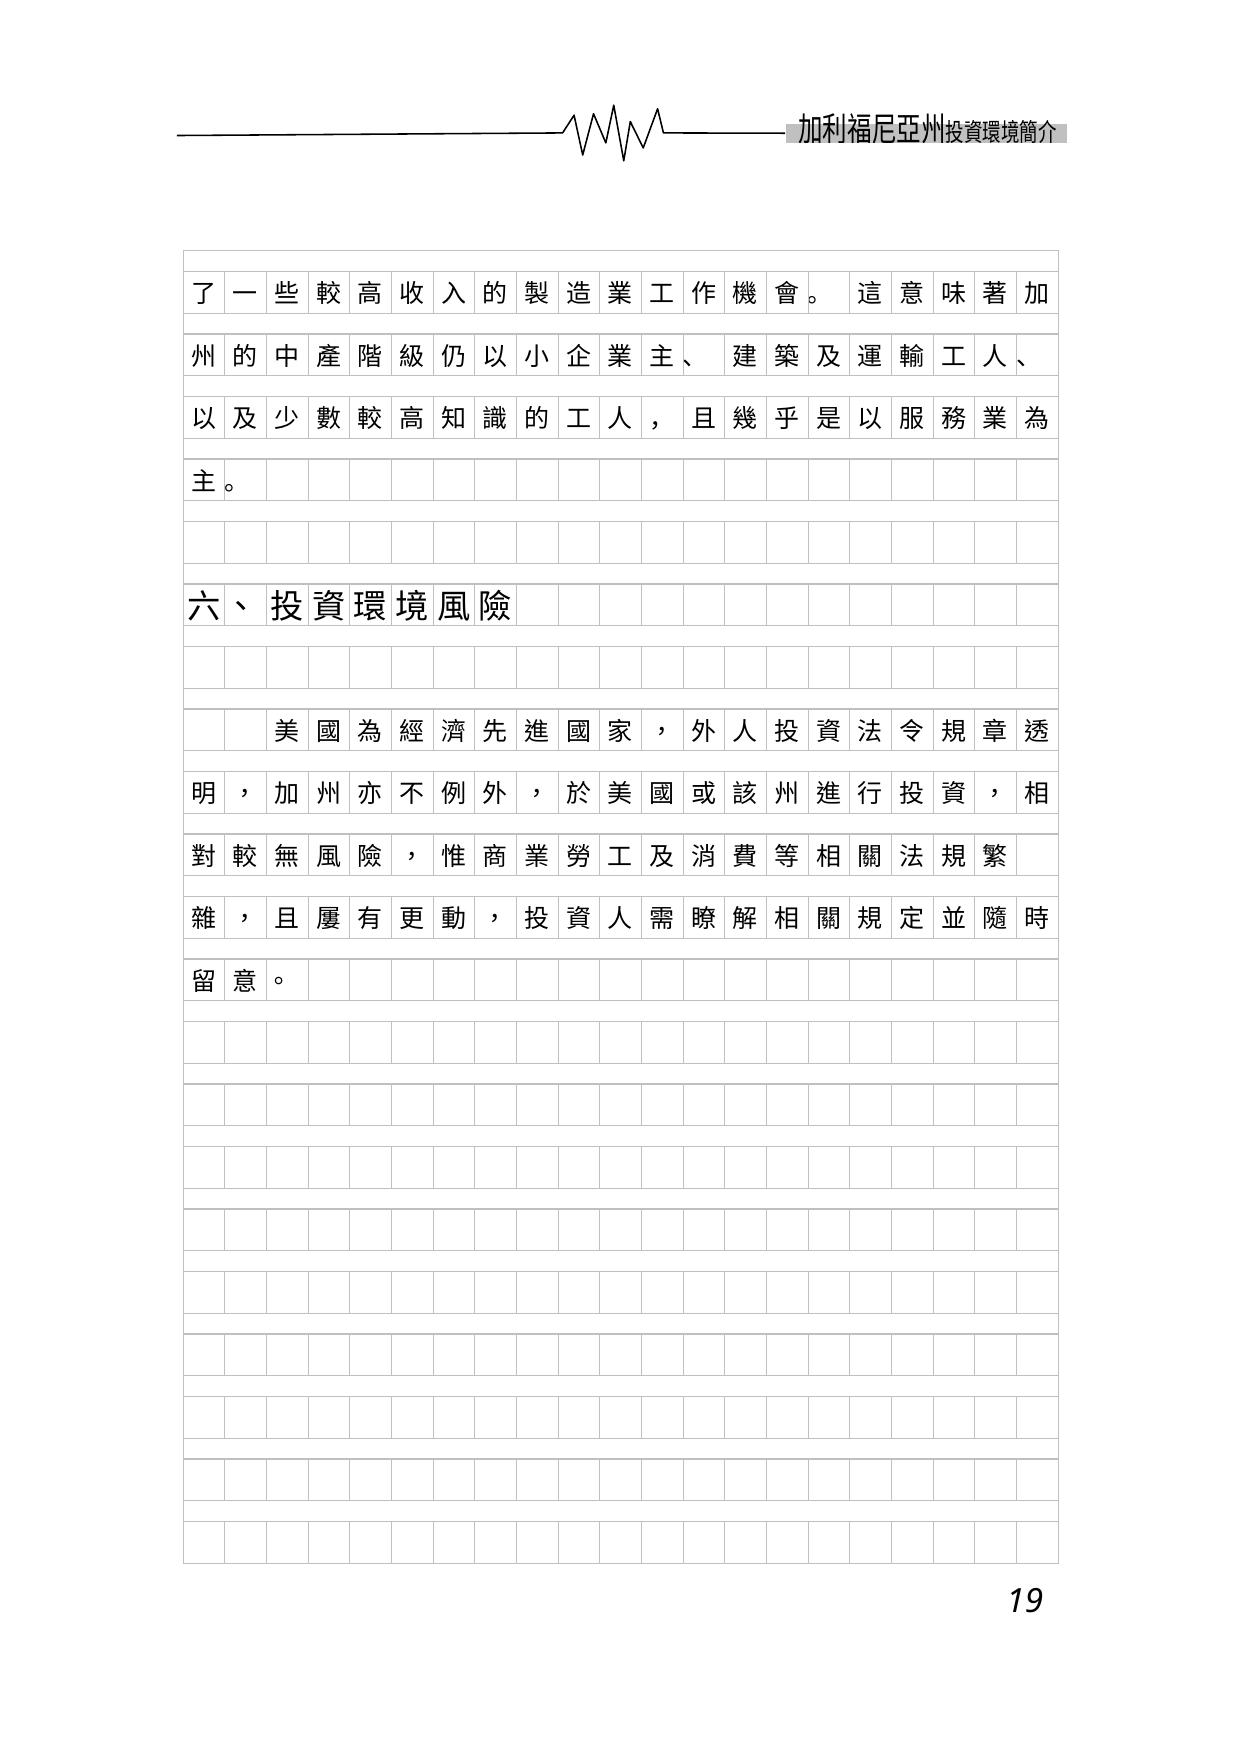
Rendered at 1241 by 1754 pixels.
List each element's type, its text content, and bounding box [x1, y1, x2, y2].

text 法 [892, 835, 933, 875]
text 進 [517, 710, 558, 750]
text [184, 564, 1058, 583]
text 外 [684, 710, 724, 750]
text 國 [309, 710, 349, 750]
text [642, 585, 683, 625]
text 相 [1017, 772, 1058, 813]
text [184, 939, 1058, 958]
text 關 [809, 897, 849, 938]
text 國 [642, 772, 683, 813]
text 資 [309, 585, 349, 625]
text 投 [267, 585, 308, 625]
text 業 [517, 835, 558, 875]
text 規 [934, 710, 974, 750]
text [184, 689, 1058, 708]
text [809, 585, 849, 625]
text 加州為全美第1大經濟體，平均國民所得在美國平均數以上，食衣住行育樂各行各業在州內蓬勃發展，數十年來吸引大批移民，無論是在地理、地貌、物產、還是人口構成上都十分多樣化。由於人口所帶來的市場需求，許多地方政府紛紛開發商業或市區購物中心，吸引店家進駐，以增加稅收。加州經濟的問題之一是缺乏製造業，各城市約9%的高額銷售稅使得在該州投資設廠負擔重。多年來加州少有新的工廠設立，喪失了一些較高收入的製造業工作機會。這意味著加州的中產階級仍以小企業主、建築及運輸工人、以及少數較高知識的工人，且幾乎是以服務業為主。 [184, 251, 1058, 271]
text 先 [475, 710, 516, 750]
text 加州為全美第1大經濟體，平均國民所得在美國平均數以上，食衣住行育樂各行各業在州內蓬勃發展，數十年來吸引大批移民，無論是在地理、地貌、物產、還是人口構成上都十分多樣化。由於人口所帶來的市場需求，許多地方政府紛紛開發商業或市區購物中心，吸引店家進駐，以增加稅收。加州經濟的問題之一是缺乏製造業，各城市約9%的高額銷售稅使得在該州投資設廠負擔重。多年來加州少有新的工廠設立，喪失了一些較高收入的製造業工作機會。這意味著加州的中產階級仍以小企業主、建築及運輸工人、以及少數較高知識的工人，且幾乎是以服務業為主。 [184, 314, 1058, 333]
text 美 [267, 710, 308, 750]
text 屢 [309, 897, 349, 938]
text 不 [392, 772, 433, 813]
text [184, 876, 1058, 896]
text [934, 585, 974, 625]
text 環 [350, 585, 391, 625]
text 明 [184, 772, 224, 813]
text 為 [350, 710, 391, 750]
text 亦 [350, 772, 391, 813]
text 該 [725, 772, 766, 813]
text 需 [642, 897, 683, 938]
text 資 [559, 897, 599, 938]
text 惟 [434, 835, 474, 875]
text ， [975, 772, 1016, 813]
text 等 [767, 835, 808, 875]
text 資 [934, 772, 974, 813]
text 六 [184, 585, 224, 625]
text ， [392, 835, 433, 875]
text 消 [684, 835, 724, 875]
text 外 [475, 772, 516, 813]
text 留 [184, 960, 224, 1000]
text 投 [517, 897, 558, 938]
text ， [475, 897, 516, 938]
text [892, 585, 933, 625]
text 商 [475, 835, 516, 875]
text [1017, 585, 1058, 625]
text 透 [1017, 710, 1058, 750]
text 繁 [975, 835, 1016, 875]
text [559, 585, 599, 625]
text 動 [434, 897, 474, 938]
text 時 [1017, 897, 1058, 938]
text 隨 [975, 897, 1016, 938]
text 對 [184, 835, 224, 875]
text 相 [767, 897, 808, 938]
text 規 [934, 835, 974, 875]
text 加州為全美第1大經濟體，平均國民所得在美國平均數以上，食衣住行育樂各行各業在州內蓬勃發展，數十年來吸引大批移民，無論是在地理、地貌、物產、還是人口構成上都十分多樣化。由於人口所帶來的市場需求，許多地方政府紛紛開發商業或市區購物中心，吸引店家進駐，以增加稅收。加州經濟的問題之一是缺乏製造業，各城市約9%的高額銷售稅使得在該州投資設廠負擔重。多年來加州少有新的工廠設立，喪失了一些較高收入的製造業工作機會。這意味著加州的中產階級仍以小企業主、建築及運輸工人、以及少數較高知識的工人，且幾乎是以服務業為主。 [184, 439, 1058, 458]
text 經 [392, 710, 433, 750]
text 州 [767, 772, 808, 813]
text ， [225, 897, 266, 938]
text 投 [892, 772, 933, 813]
text 於 [559, 772, 599, 813]
text 費 [725, 835, 766, 875]
text 例 [434, 772, 474, 813]
text [850, 585, 891, 625]
text 人 [600, 897, 641, 938]
text 險 [350, 835, 391, 875]
text 意 [225, 960, 266, 1000]
text 境 [392, 585, 433, 625]
text 加州為全美第1大經濟體，平均國民所得在美國平均數以上，食衣住行育樂各行各業在州內蓬勃發展，數十年來吸引大批移民，無論是在地理、地貌、物產、還是人口構成上都十分多樣化。由於人口所帶來的市場需求，許多地方政府紛紛開發商業或市區購物中心，吸引店家進駐，以增加稅收。加州經濟的問題之一是缺乏製造業，各城市約9%的高額銷售稅使得在該州投資設廠負擔重。多年來加州少有新的工廠設立，喪失了一些較高收入的製造業工作機會。這意味著加州的中產階級仍以小企業主、建築及運輸工人、以及少數較高知識的工人，且幾乎是以服務業為主。 [184, 376, 1058, 396]
text ， [642, 710, 683, 750]
text 濟 [434, 710, 474, 750]
text 法 [850, 710, 891, 750]
text 且 [267, 897, 308, 938]
text 有 [350, 897, 391, 938]
text 並 [934, 897, 974, 938]
text 雜 [184, 897, 224, 938]
text [184, 814, 1058, 833]
text 美 [600, 772, 641, 813]
text 或 [684, 772, 724, 813]
text 章 [975, 710, 1016, 750]
text [975, 585, 1016, 625]
text 險 [475, 585, 516, 625]
text 人 [725, 710, 766, 750]
text 、 [225, 585, 266, 625]
text ， [225, 772, 266, 813]
text 定 [892, 897, 933, 938]
text 。 [267, 960, 308, 1000]
text 工 [600, 835, 641, 875]
text 規 [850, 897, 891, 938]
text 風 [309, 835, 349, 875]
text [600, 585, 641, 625]
text ， [517, 772, 558, 813]
text 資 [809, 710, 849, 750]
text 無 [267, 835, 308, 875]
text [684, 585, 724, 625]
text [767, 585, 808, 625]
text 關 [850, 835, 891, 875]
text 勞 [559, 835, 599, 875]
text 進 [809, 772, 849, 813]
text [184, 751, 1058, 771]
text 風 [434, 585, 474, 625]
text 投 [767, 710, 808, 750]
text [517, 585, 558, 625]
text 更 [392, 897, 433, 938]
text 較 [225, 835, 266, 875]
text 行 [850, 772, 891, 813]
text 加 [267, 772, 308, 813]
text [725, 585, 766, 625]
text 及 [642, 835, 683, 875]
text 家 [600, 710, 641, 750]
text 相 [809, 835, 849, 875]
text 州 [309, 772, 349, 813]
text 瞭 [684, 897, 724, 938]
text 令 [892, 710, 933, 750]
text 國 [559, 710, 599, 750]
text 解 [725, 897, 766, 938]
